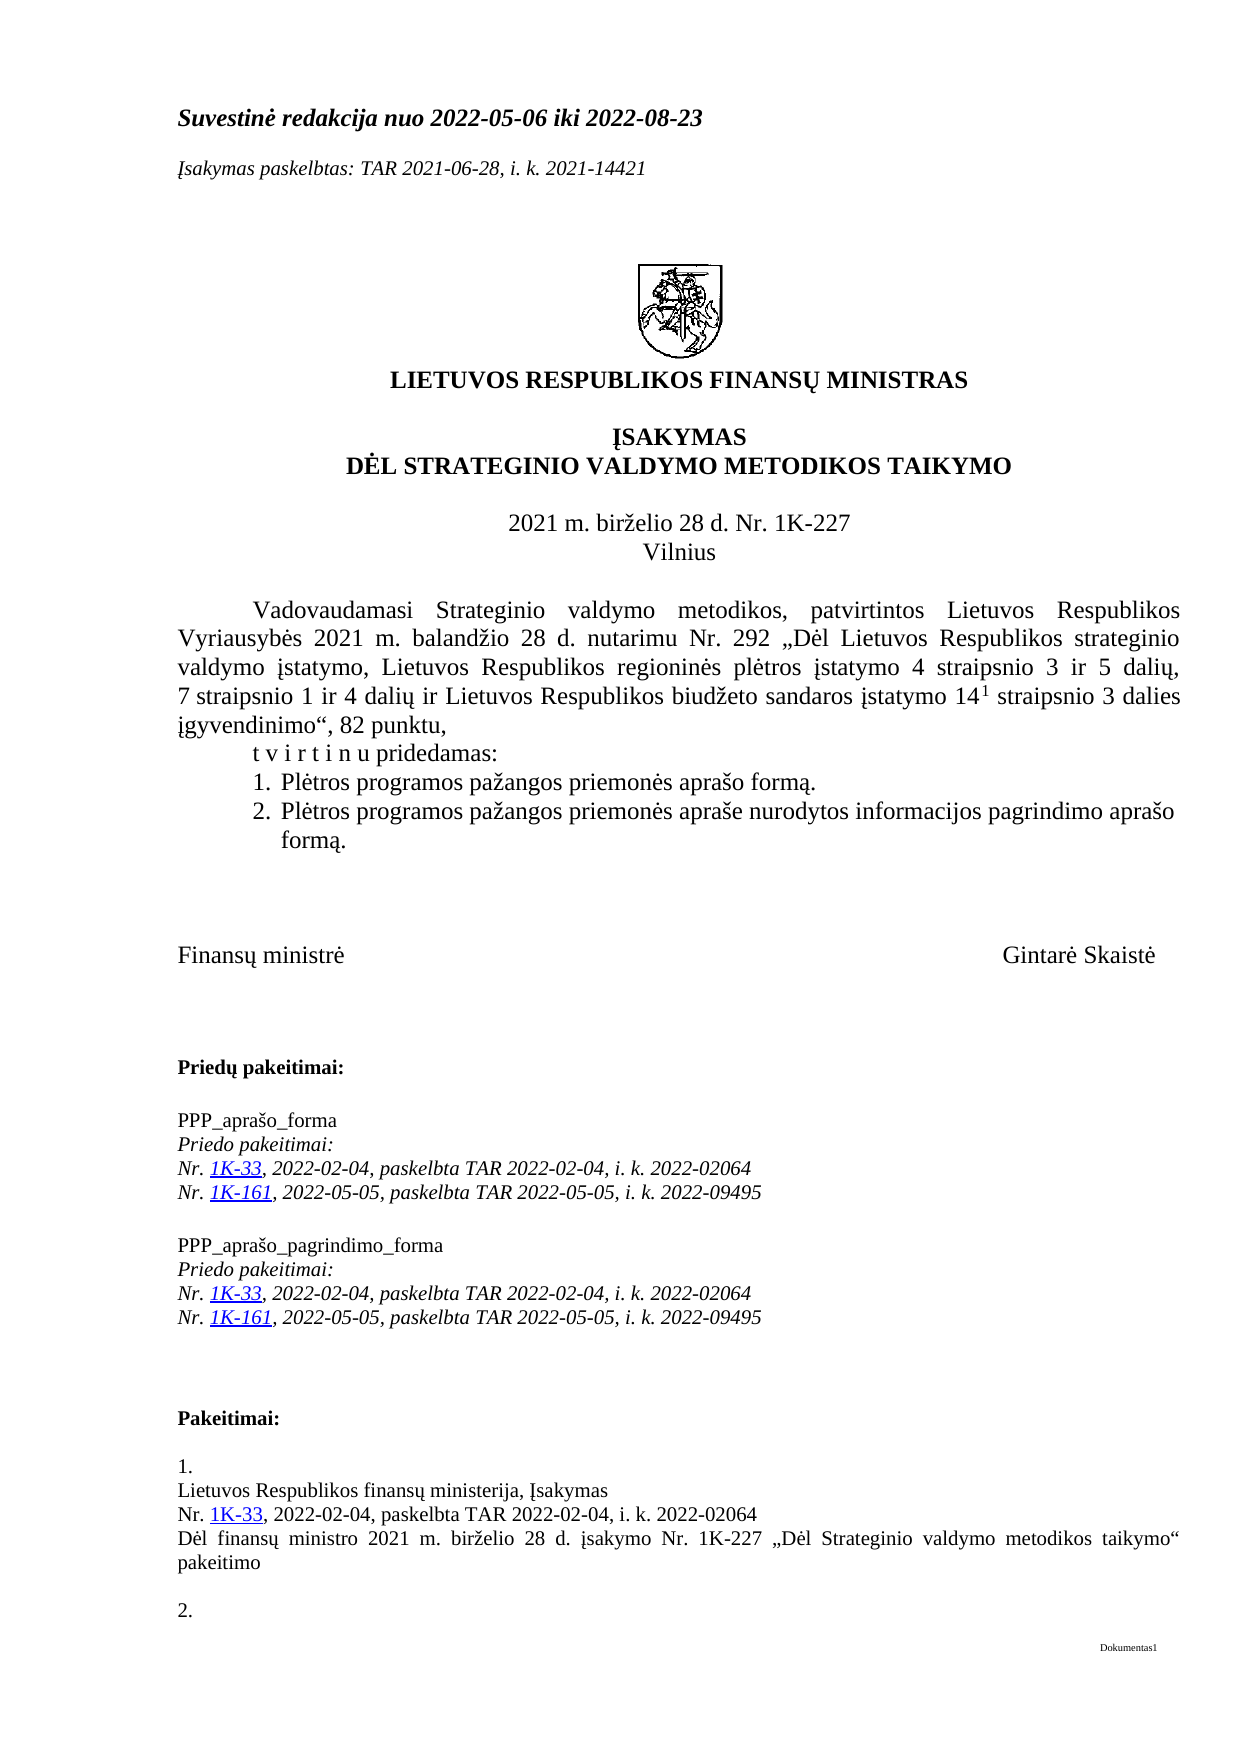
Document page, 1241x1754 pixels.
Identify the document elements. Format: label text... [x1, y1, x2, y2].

text Vilnius [177, 537, 1181, 566]
text Priedo pakeitimai: [177, 1132, 1181, 1156]
text Priedo pakeitimai: [177, 1257, 1181, 1281]
text DĖL STRATEGINIO VALDYMO METODIKOS TAIKYMO [177, 451, 1181, 480]
text Nr. 1K-161, 2022-05-05, paskelbta TAR 2022-05-05, i. k. 2022-09495 [177, 1305, 1181, 1329]
text Įsakymas paskelbtas: TAR 2021-06-28, i. k. 2021-14421 [177, 156, 1181, 180]
text Pakeitimai: [177, 1406, 1181, 1430]
text Dėl finansų ministro 2021 m. birželio 28 d. įsakymo Nr. 1K-227 „Dėl Strateginio valdymo metodikos taikymo“ pakeitimo [177, 1526, 1181, 1574]
text Nr. 1K-161, 2022-05-05, paskelbta TAR 2022-05-05, i. k. 2022-09495 [177, 1180, 1181, 1204]
text Vadovaudamasi Strateginio valdymo metodikos, patvirtintos Lietuvos Respublikos Vyriausybės 2021 m. balandžio 28 d. nutarimu Nr. 292 „Dėl Lietuvos Respublikos strateginio valdymo įstatymo, Lietuvos Respublikos regioninės plėtros įstatymo 4 straipsnio 3 ir 5 dalių, 7 straipsnio 1 ir 4 dalių ir Lietuvos Respublikos biudžeto sandaros įstatymo 141 straipsnio 3 dalies įgyvendinimo“, 82 punktu, [177, 595, 1181, 738]
text Priedų pakeitimai: [177, 1055, 1181, 1079]
text ĮSAKYMAS [177, 422, 1181, 451]
text PPP_aprašo_pagrindimo_forma [177, 1232, 1181, 1257]
text t v i r t i n u pridedamas: [177, 738, 1181, 767]
text PPP_aprašo_forma [177, 1107, 1181, 1132]
text Suvestinė redakcija nuo 2022-05-06 iki 2022-08-23 [177, 103, 1181, 132]
text Nr. 1K-33, 2022-02-04, paskelbta TAR 2022-02-04, i. k. 2022-02064 [177, 1281, 1181, 1305]
text 2. Plėtros programos pažangos priemonės apraše nurodytos informacijos pagrindimo aprašo formą. [252, 796, 1181, 853]
text Finansų ministrė Gintarė Skaistė [177, 940, 1181, 968]
text Lietuvos Respublikos finansų ministerija, Įsakymas [177, 1478, 1181, 1502]
text LIETUVOS RESPUBLIKOS FINANSŲ MINISTRAS [177, 365, 1181, 393]
text 2021 m. birželio 28 d. Nr. 1K-227 [177, 508, 1181, 537]
text Nr. 1K-33, 2022-02-04, paskelbta TAR 2022-02-04, i. k. 2022-02064 [177, 1502, 1181, 1526]
text 2. [177, 1598, 1181, 1622]
text 1. [177, 1454, 1181, 1478]
text Nr. 1K-33, 2022-02-04, paskelbta TAR 2022-02-04, i. k. 2022-02064 [177, 1156, 1181, 1180]
text 1. Plėtros programos pažangos priemonės aprašo formą. [177, 767, 1181, 796]
